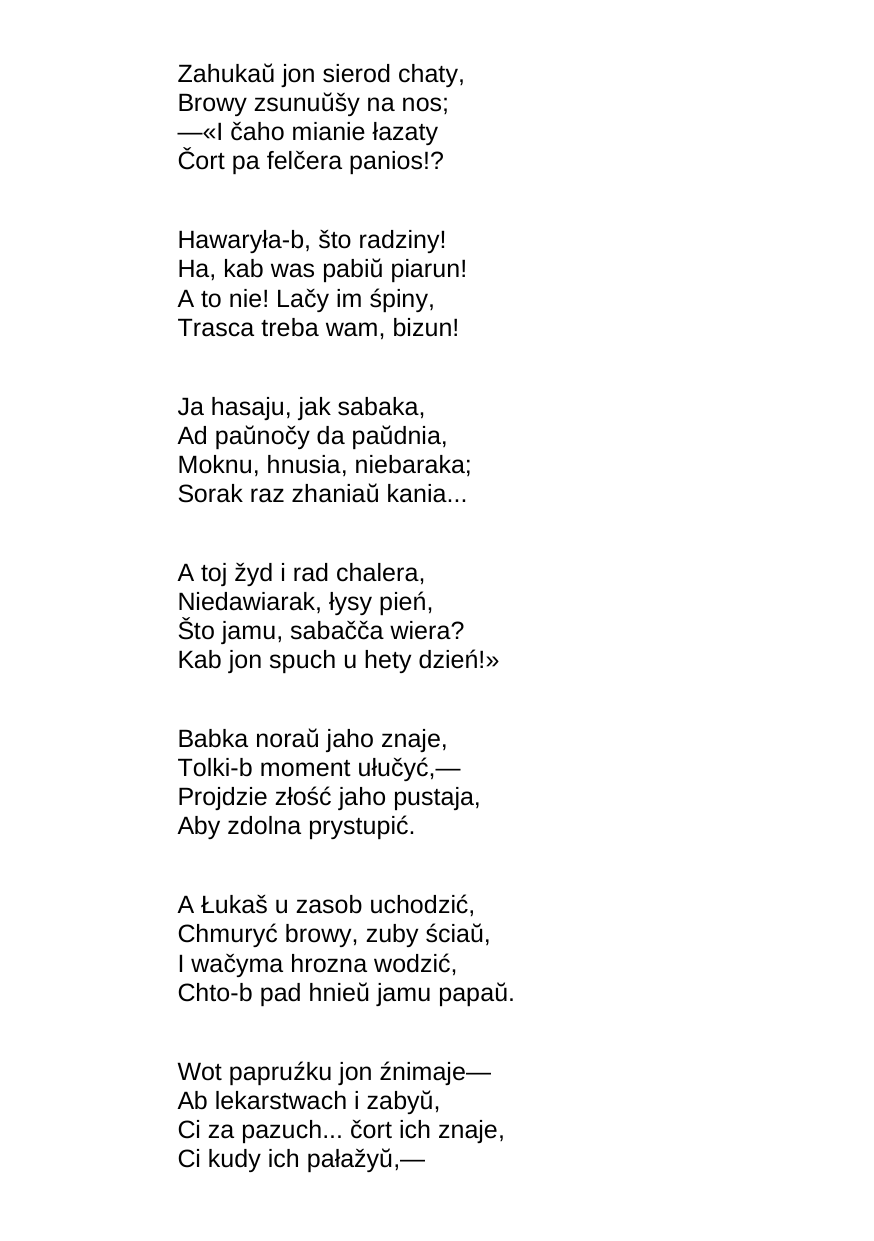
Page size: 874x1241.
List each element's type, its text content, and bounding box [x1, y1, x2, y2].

text —«I čaho mianie łazaty [59, 117, 815, 146]
text Niedawiarak, łysy pień, [59, 587, 815, 616]
text Browy zsunuŭšy na nos; [59, 88, 815, 117]
text Aby zdolna prystupić. [59, 811, 815, 840]
text Što jamu, sabačča wiera? [59, 616, 815, 645]
text Kab jon spuch u hety dzień!» [59, 645, 815, 674]
text Hawaryła-b, što radziny! [59, 225, 815, 254]
text Chmuryć browy, zuby ściaŭ, [59, 919, 815, 948]
text A Łukaš u zasob uchodzić, [59, 890, 815, 919]
text Trasca treba wam, bizun! [59, 312, 815, 342]
text Ab lekarstwach i zabyŭ, [59, 1086, 815, 1115]
text Wot papruźku jon źnimaje— [59, 1057, 815, 1086]
text Moknu, hnusia, niebaraka; [59, 450, 815, 479]
text A toj žyd i rad chalera, [59, 558, 815, 587]
text Projdzie złość jaho pustaja, [59, 782, 815, 811]
text Ha, kab was pabiŭ piarun! [59, 254, 815, 283]
text Ad paŭnočy da paŭdnia, [59, 421, 815, 450]
text A to nie! Lačy im śpiny, [59, 283, 815, 312]
text Babka noraŭ jaho znaje, [59, 724, 815, 753]
text Ci kudy ich pałažyŭ,— [59, 1144, 815, 1173]
text Sorak raz zhaniaŭ kania... [59, 479, 815, 508]
text Tolki-b moment ułučyć,— [59, 753, 815, 782]
text Čort pa felčera panios!? [59, 146, 815, 175]
text I wačyma hrozna wodzić, [59, 948, 815, 977]
text Ja hasaju, jak sabaka, [59, 392, 815, 421]
text Zahukaŭ jon sierod chaty, [59, 59, 815, 88]
text Chto-b pad hnieŭ jamu papaŭ. [59, 977, 815, 1007]
text Ci za pazuch... čort ich znaje, [59, 1115, 815, 1144]
